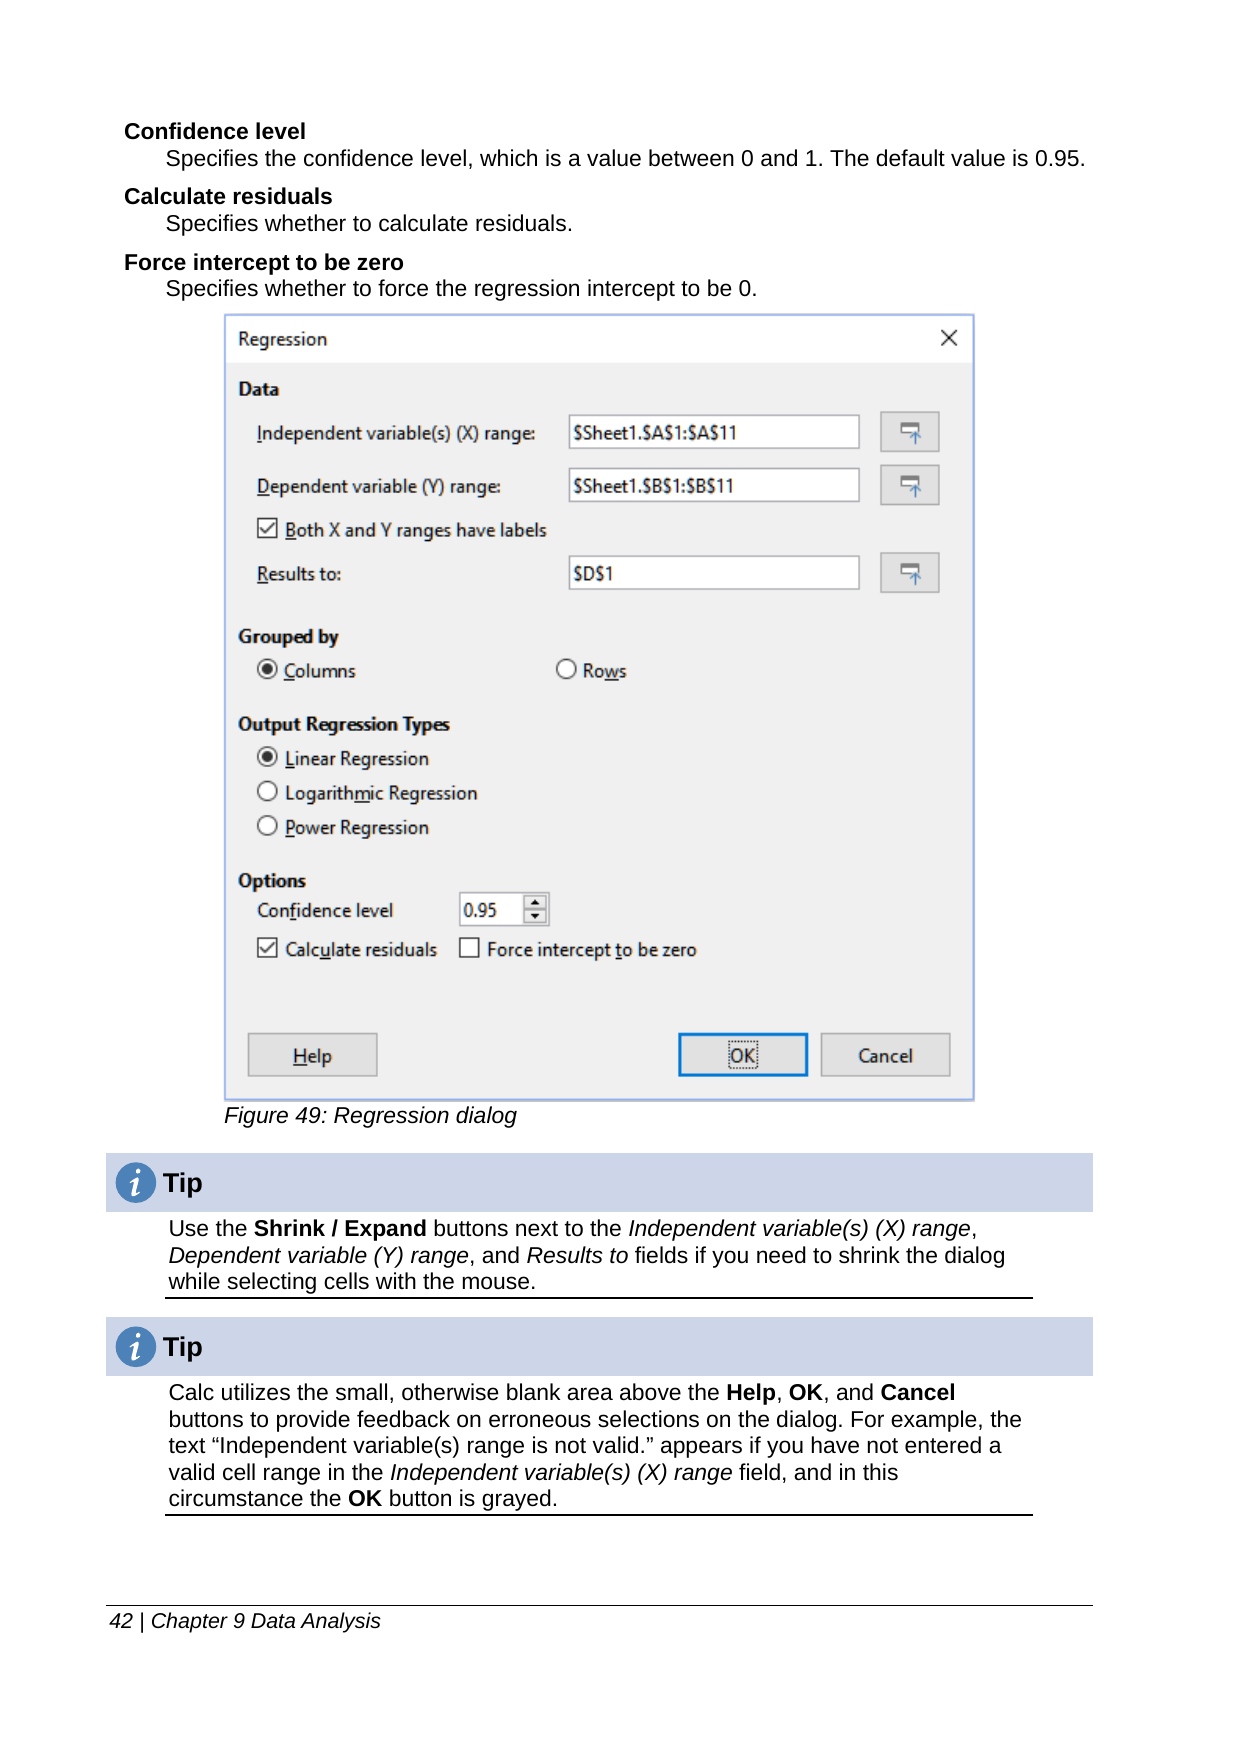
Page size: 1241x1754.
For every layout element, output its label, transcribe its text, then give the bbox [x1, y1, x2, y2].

picture [223, 313, 976, 1102]
text Confidence level [124, 118, 1093, 144]
text Specifies whether to calculate residuals. [165, 210, 1093, 236]
text Figure 49: Regression dialog [224, 1102, 975, 1128]
subtitle Tip [106, 1317, 1093, 1376]
text Use the Shrink / Expand buttons next to the Independent variable(s) (X) range, Dependent variable (Y) range, and Results to fields if you need to shrink the dialog while selecting cells with the mouse. [165, 1212, 1033, 1297]
text Specifies whether to force the regression intercept to be 0. [165, 275, 1093, 301]
text Calculate residuals [124, 183, 1093, 210]
text Calc utilizes the small, otherwise blank area above the Help, OK, and Cancel buttons to provide feedback on erroneous selections on the dialog. For example, the text “Independent variable(s) range is not valid.” appears if you have not entered a valid cell range in the Independent variable(s) (X) range field, and in this circumstance the OK button is grayed. [165, 1376, 1033, 1514]
text Specifies the confidence level, which is a value between 0 and 1. The default value is 0.95. [165, 144, 1093, 171]
subtitle Tip [106, 1153, 1093, 1212]
text Force intercept to be zero [124, 248, 1093, 275]
